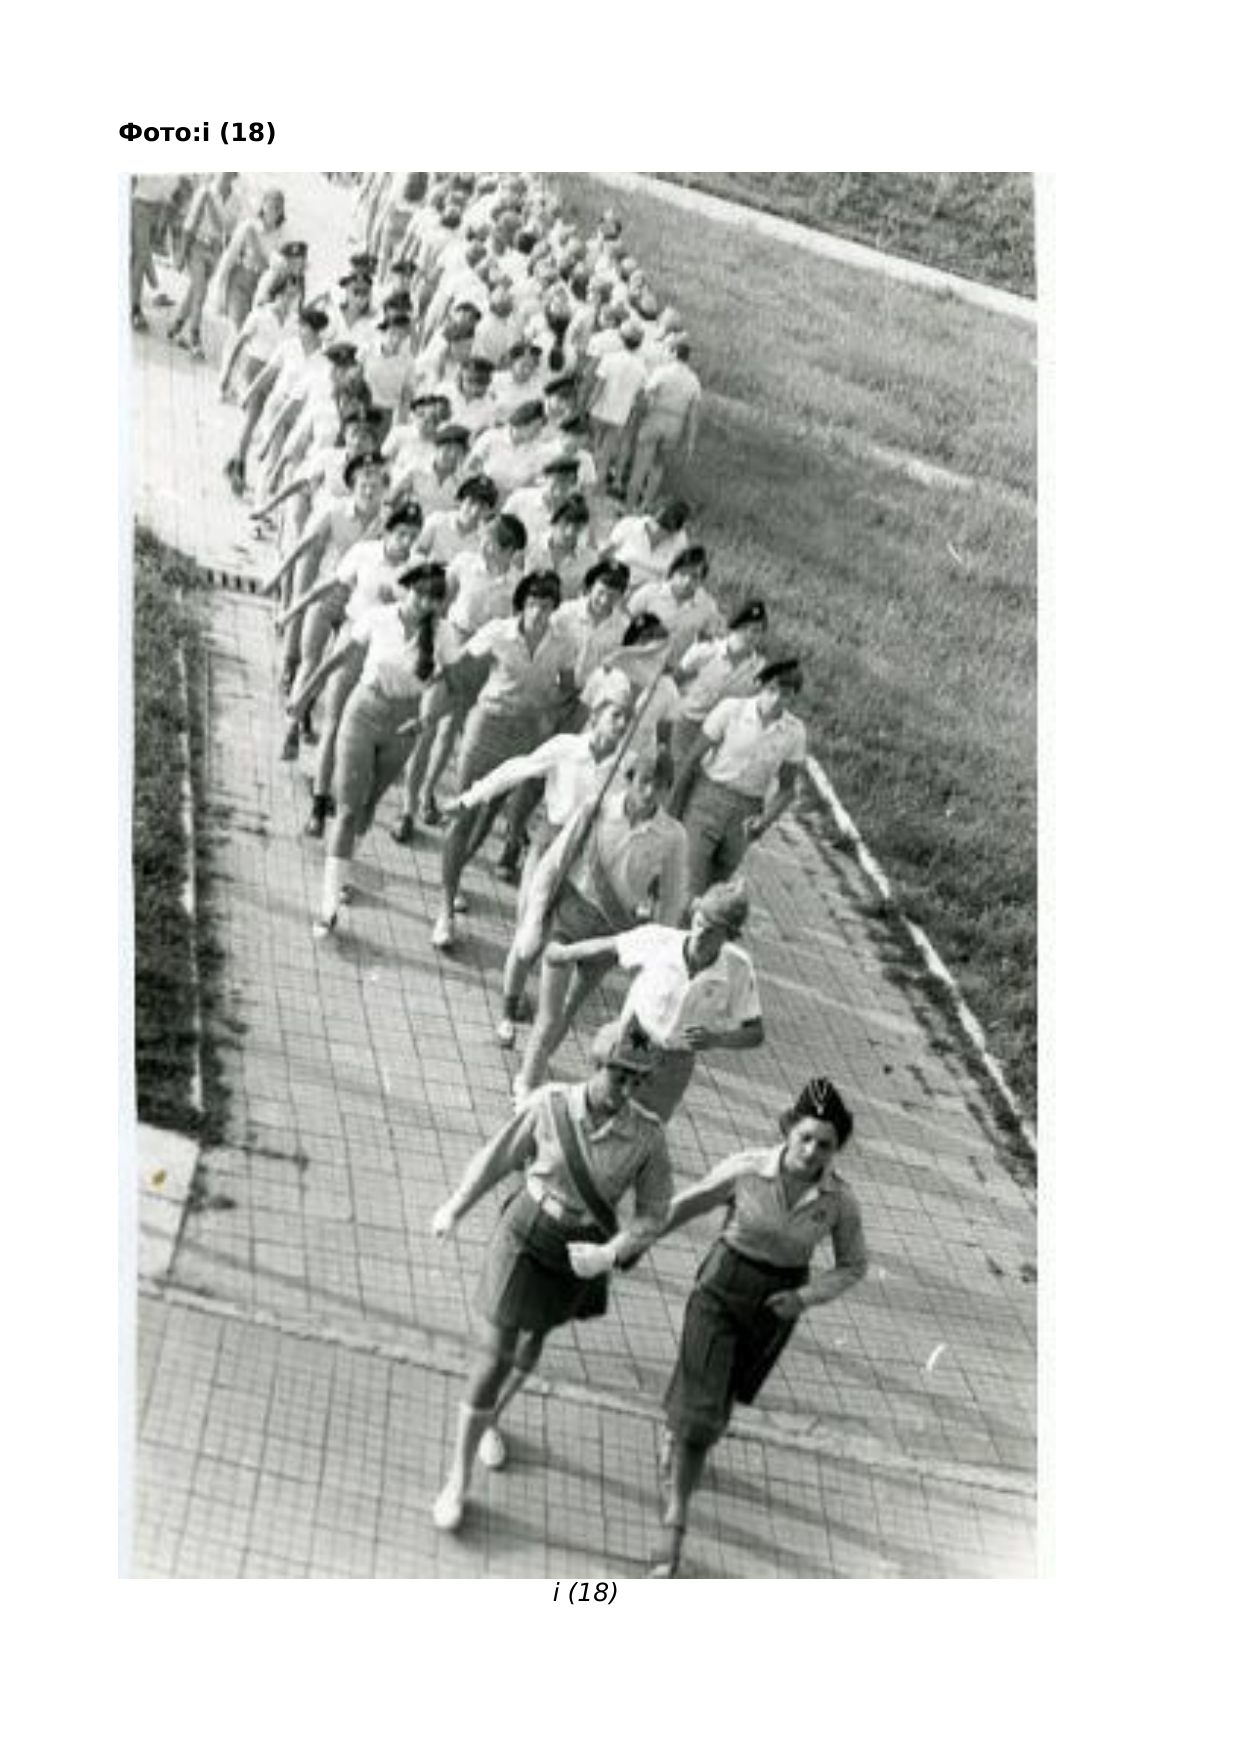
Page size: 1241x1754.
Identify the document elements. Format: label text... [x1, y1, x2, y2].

text i (18) [118, 1579, 1056, 1608]
picture [118, 172, 1056, 1579]
subtitle Фото:i (18) [118, 118, 1122, 147]
